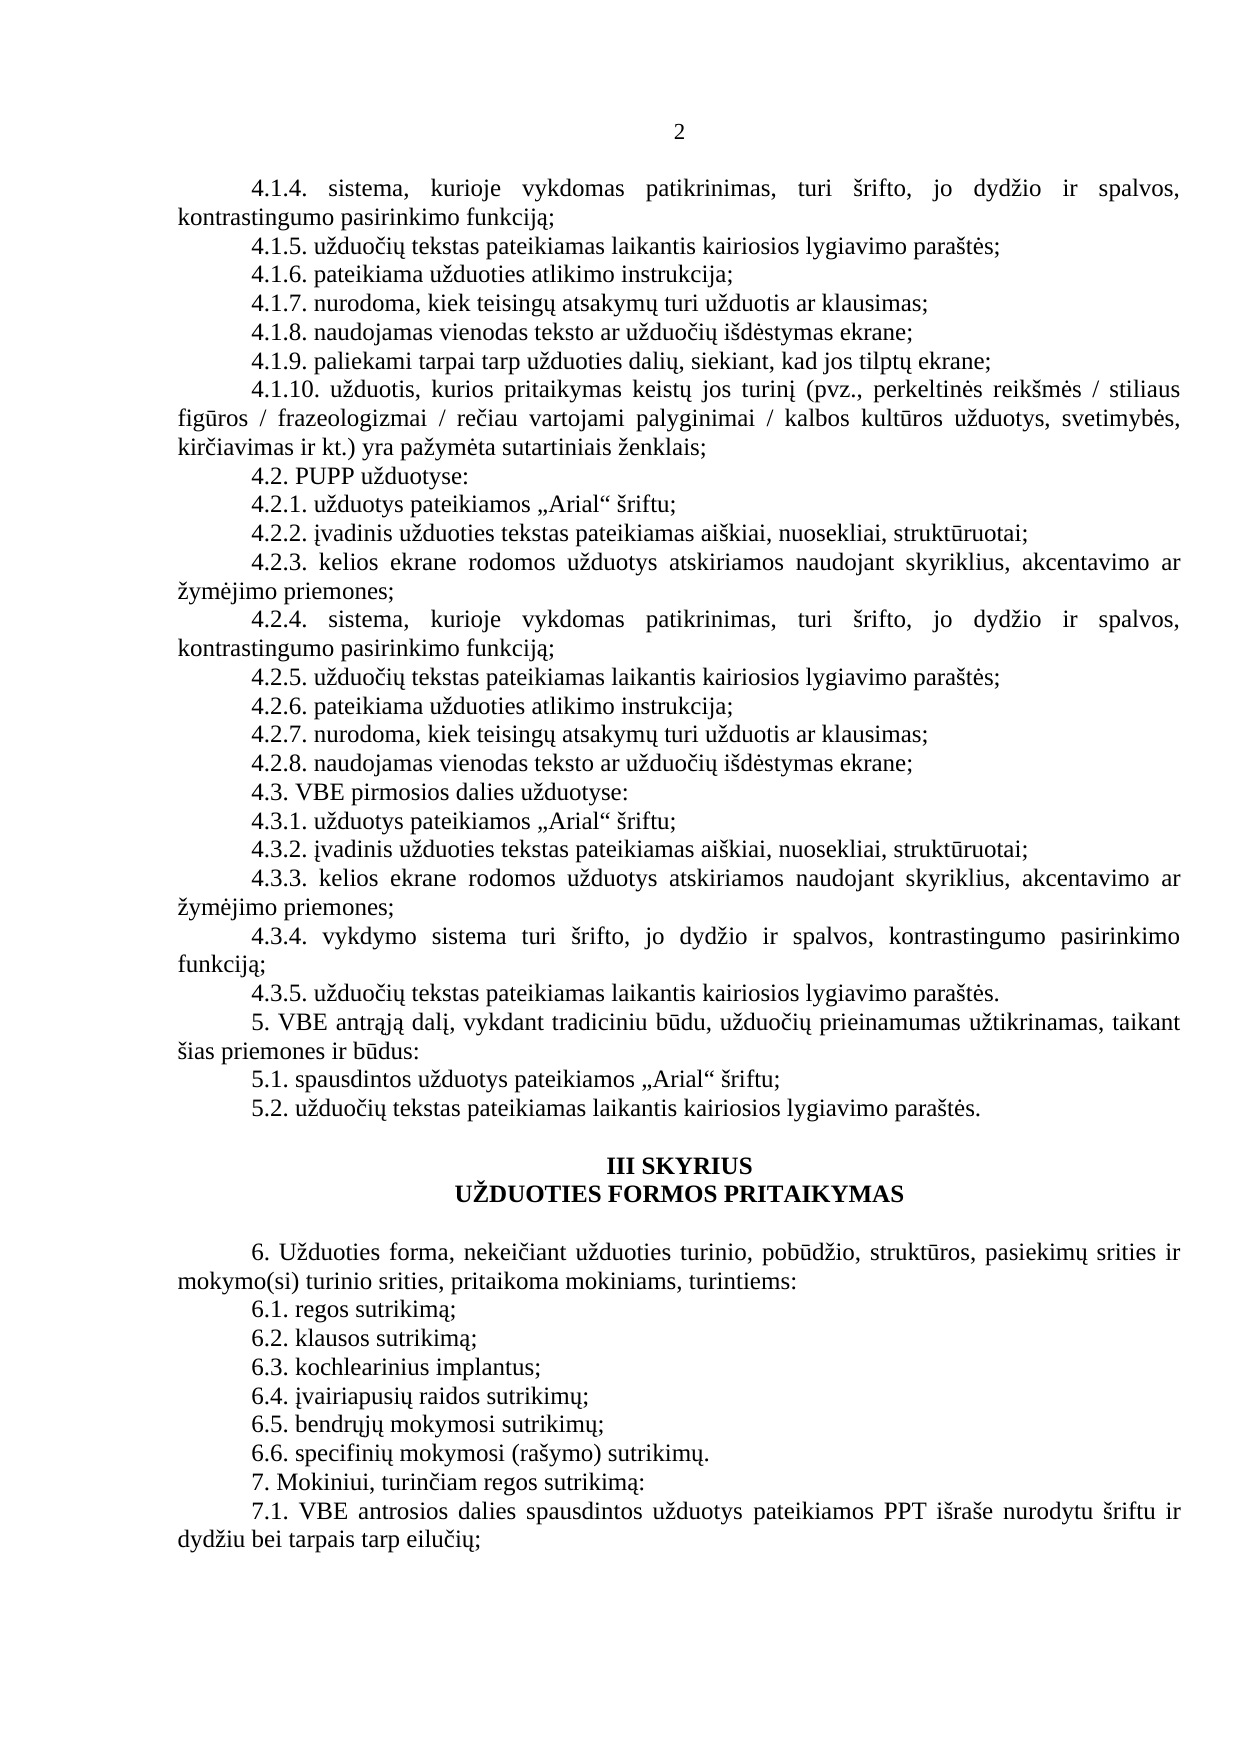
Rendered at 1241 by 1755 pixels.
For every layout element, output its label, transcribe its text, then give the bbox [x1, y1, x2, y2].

text UŽDUOTIES FORMOS PRITAIKYMAS [177, 1179, 1181, 1208]
text 4.2.7. nurodoma, kiek teisingų atsakymų turi užduotis ar klausimas; [177, 719, 1181, 748]
text 4.1.4. sistema, kurioje vykdomas patikrinimas, turi šrifto, jo dydžio ir spalvos, kontrastingumo pasirinkimo funkciją; [177, 173, 1181, 231]
text 6.1. regos sutrikimą; [177, 1294, 1181, 1323]
text 4.1.10. užduotis, kurios pritaikymas keistų jos turinį (pvz., perkeltinės reikšmės / stiliaus figūros / frazeologizmai / rečiau vartojami palyginimai / kalbos kultūros užduotys, svetimybės, kirčiavimas ir kt.) yra pažymėta sutartiniais ženklais; [177, 374, 1181, 461]
text 5.1. spausdintos užduotys pateikiamos „Arial“ šriftu; [177, 1064, 1181, 1093]
text 4.3.5. užduočių tekstas pateikiamas laikantis kairiosios lygiavimo paraštės. [177, 978, 1181, 1007]
text 4.3.3. kelios ekrane rodomos užduotys atskiriamos naudojant skyriklius, akcentavimo ar žymėjimo priemones; [177, 863, 1181, 921]
text III SKYRIUS [177, 1151, 1181, 1179]
text 4.2.2. įvadinis užduoties tekstas pateikiamas aiškiai, nuosekliai, struktūruotai; [177, 518, 1181, 547]
text 5.2. užduočių tekstas pateikiamas laikantis kairiosios lygiavimo paraštės. [177, 1093, 1181, 1122]
text 4.2.4. sistema, kurioje vykdomas patikrinimas, turi šrifto, jo dydžio ir spalvos, kontrastingumo pasirinkimo funkciją; [177, 604, 1181, 662]
text 4.1.9. paliekami tarpai tarp užduoties dalių, siekiant, kad jos tilptų ekrane; [177, 346, 1181, 374]
text 6.4. įvairiapusių raidos sutrikimų; [177, 1381, 1181, 1409]
text 4.2.1. užduotys pateikiamos „Arial“ šriftu; [177, 489, 1181, 518]
text 6.5. bendrųjų mokymosi sutrikimų; [177, 1409, 1181, 1438]
text 4.1.7. nurodoma, kiek teisingų atsakymų turi užduotis ar klausimas; [177, 288, 1181, 317]
text 4.3. VBE pirmosios dalies užduotyse: [177, 777, 1181, 806]
text 6.3. kochlearinius implantus; [177, 1352, 1181, 1381]
text 4.1.6. pateikiama užduoties atlikimo instrukcija; [177, 259, 1181, 288]
text 4.3.4. vykdymo sistema turi šrifto, jo dydžio ir spalvos, kontrastingumo pasirinkimo funkciją; [177, 921, 1181, 978]
text 6.6. specifinių mokymosi (rašymo) sutrikimų. [177, 1438, 1181, 1467]
text 4.1.8. naudojamas vienodas teksto ar užduočių išdėstymas ekrane; [177, 317, 1181, 346]
text 7.1. VBE antrosios dalies spausdintos užduotys pateikiamos PPT išraše nurodytu šriftu ir dydžiu bei tarpais tarp eilučių; [177, 1496, 1181, 1553]
text 5. VBE antrąją dalį, vykdant tradiciniu būdu, užduočių prieinamumas užtikrinamas, taikant šias priemones ir būdus: [177, 1007, 1181, 1064]
text 4.2.5. užduočių tekstas pateikiamas laikantis kairiosios lygiavimo paraštės; [177, 662, 1181, 691]
text 4.2.6. pateikiama užduoties atlikimo instrukcija; [177, 691, 1181, 719]
text 4.3.1. užduotys pateikiamos „Arial“ šriftu; [177, 806, 1181, 834]
text 6.2. klausos sutrikimą; [177, 1323, 1181, 1352]
text 4.3.2. įvadinis užduoties tekstas pateikiamas aiškiai, nuosekliai, struktūruotai; [177, 834, 1181, 863]
text 6. Užduoties forma, nekeičiant užduoties turinio, pobūdžio, struktūros, pasiekimų srities ir mokymo(si) turinio srities, pritaikoma mokiniams, turintiems: [177, 1237, 1181, 1294]
text 4.2. PUPP užduotyse: [177, 461, 1181, 489]
text 7. Mokiniui, turinčiam regos sutrikimą: [177, 1467, 1181, 1496]
text 4.1.5. užduočių tekstas pateikiamas laikantis kairiosios lygiavimo paraštės; [177, 231, 1181, 259]
text 4.2.8. naudojamas vienodas teksto ar užduočių išdėstymas ekrane; [177, 748, 1181, 777]
text 4.2.3. kelios ekrane rodomos užduotys atskiriamos naudojant skyriklius, akcentavimo ar žymėjimo priemones; [177, 547, 1181, 604]
